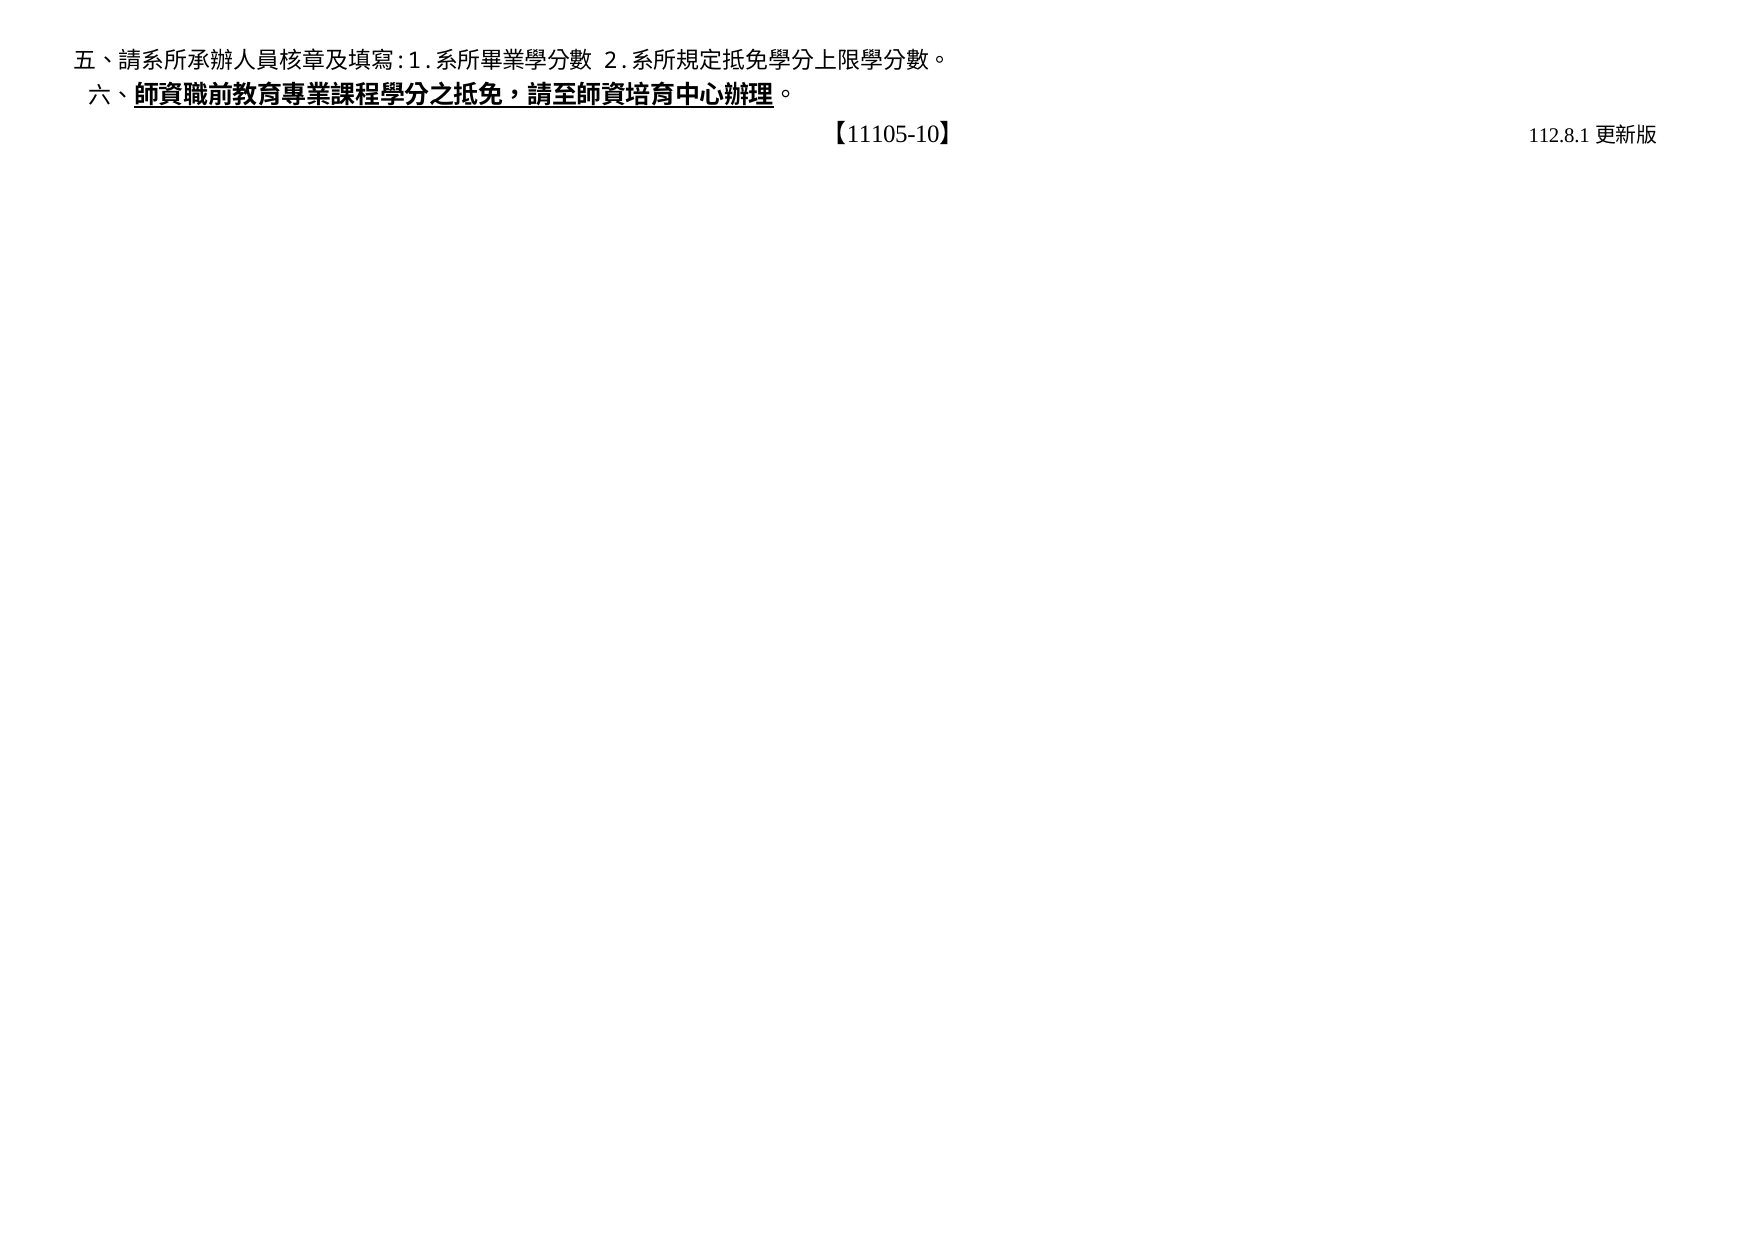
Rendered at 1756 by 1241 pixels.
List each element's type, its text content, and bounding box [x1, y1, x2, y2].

text 六、師資職前教育專業課程學分之抵免，請至師資培育中心辦理。 [89, 75, 1711, 111]
text 【11105-10】 112.8.1 更新版 [822, 113, 1711, 149]
text 五、請系所承辦人員核章及填寫:1.系所畢業學分數 2.系所規定抵免學分上限學分數。 [73, 42, 1614, 75]
